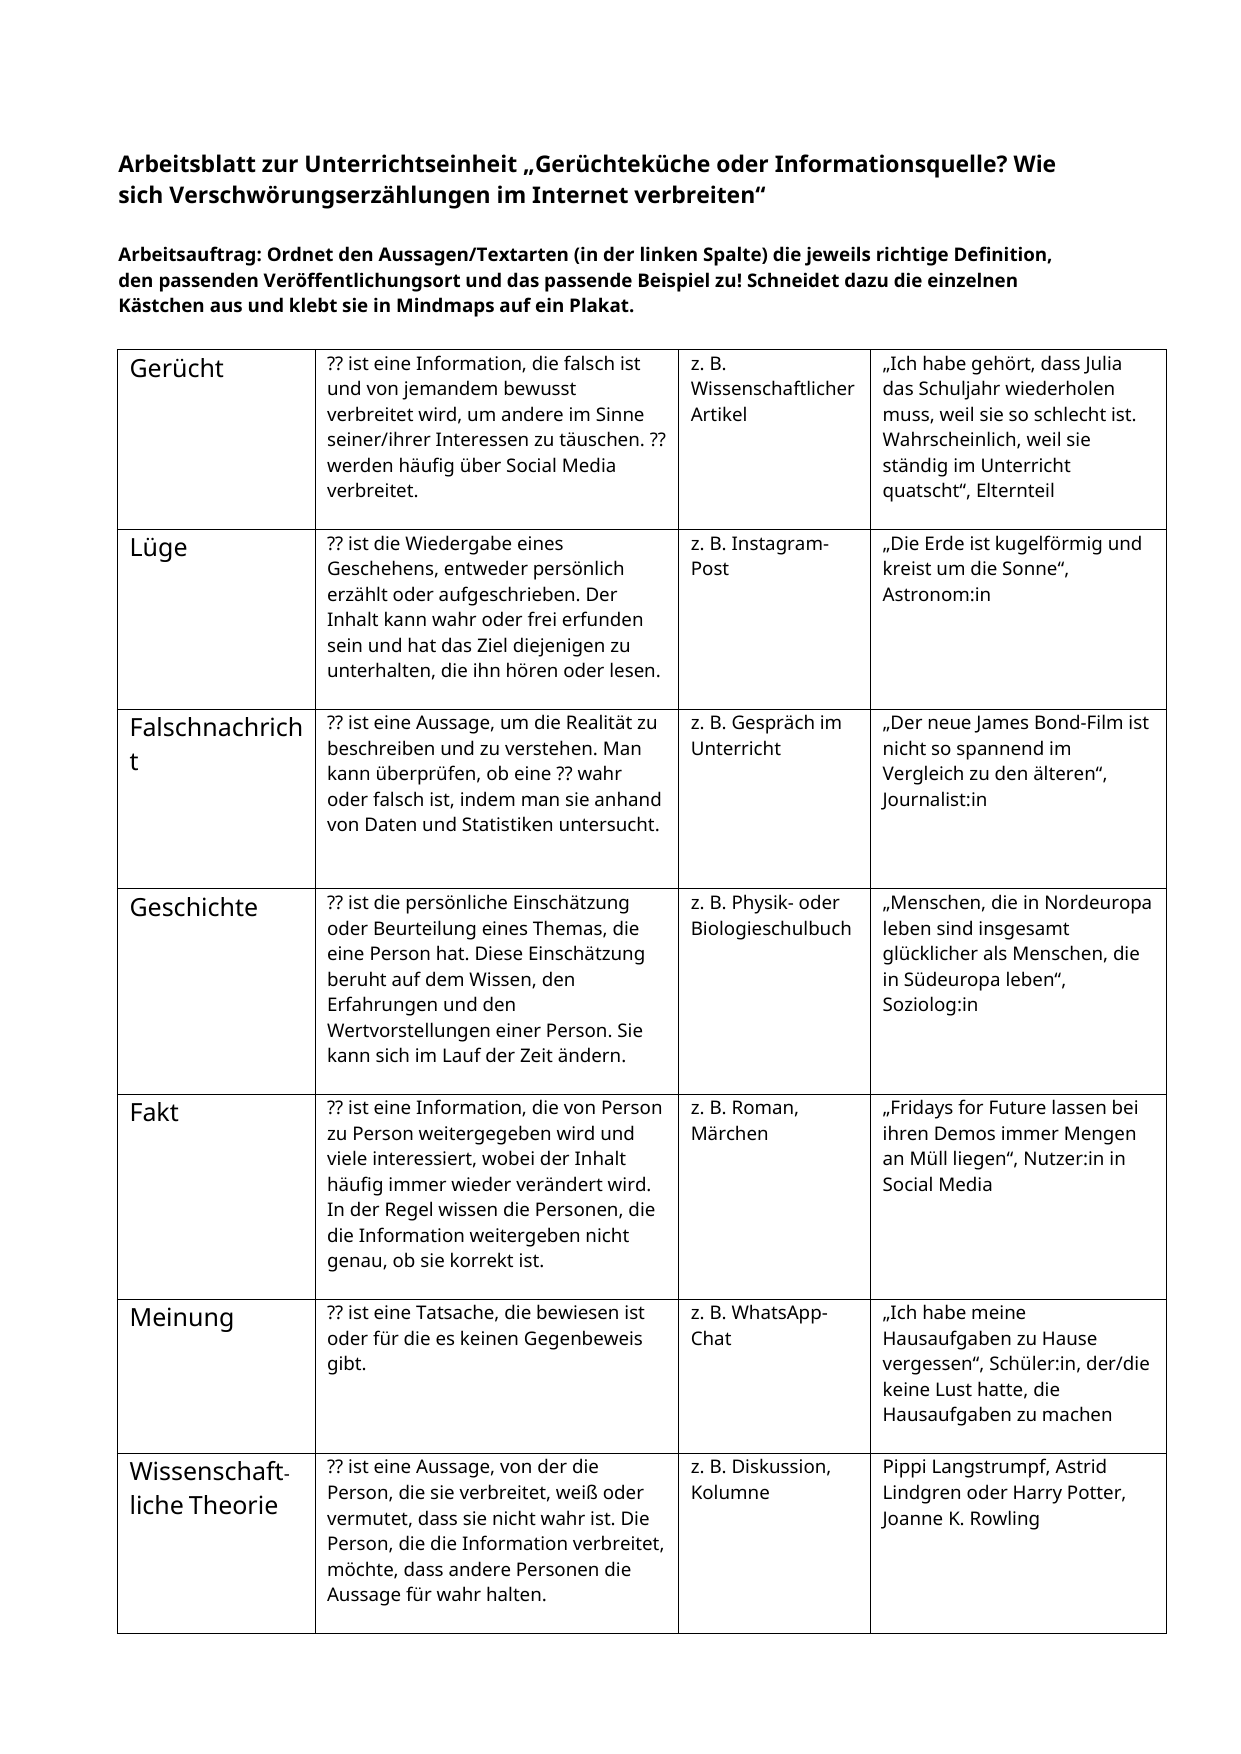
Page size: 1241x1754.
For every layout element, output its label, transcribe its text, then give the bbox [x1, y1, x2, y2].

table_cell „Der neue James Bond-Film ist nicht so spannend im Vergleich zu den älteren“, Journalist:in [871, 710, 1166, 888]
table_cell Fakt [118, 1095, 315, 1299]
table_header Gerücht [118, 350, 315, 529]
table_cell „Ich habe meine Hausaufgaben zu Hause vergessen“, Schüler:in, der/die keine Lust hatte, die Hausaufgaben zu machen [871, 1300, 1166, 1453]
table_cell Wissenschaft- liche Theorie [118, 1454, 315, 1632]
table_header z. B. Wissenschaftlicher Artikel [679, 350, 870, 529]
table_cell z. B. Physik- oder Biologieschulbuch [679, 889, 870, 1093]
table_cell z. B. Gespräch im Unterricht [679, 710, 870, 888]
table_cell „Die Erde ist kugelförmig und kreist um die Sonne“, Astronom:in [871, 530, 1166, 708]
table_cell z. B. Instagram-Post [679, 530, 870, 708]
table_header ?? ist eine Information, die falsch ist und von jemandem bewusst verbreitet wird, um andere im Sinne seiner/ihrer Interessen zu täuschen. ?? werden häufig über Social Media verbreitet. [316, 350, 678, 529]
text Arbeitsblatt zur Unterrichtseinheit „Gerüchteküche oder Informationsquelle? Wie sich Verschwörungserzählungen im Internet verbreiten“ [118, 148, 1093, 210]
table_cell Falschnachricht [118, 710, 315, 888]
table_cell ?? ist eine Information, die von Person zu Person weitergegeben wird und viele interessiert, wobei der Inhalt häufig immer wieder verändert wird. In der Regel wissen die Personen, die die Information weitergeben nicht genau, ob sie korrekt ist. [316, 1095, 678, 1299]
text Arbeitsauftrag: Ordnet den Aussagen/Textarten (in der linken Spalte) die jeweils richtige Definition, den passenden Veröffentlichungsort und das passende Beispiel zu! Schneidet dazu die einzelnen Kästchen aus und klebt sie in Mindmaps auf ein Plakat. [118, 241, 1093, 318]
table_cell „Fridays for Future lassen bei ihren Demos immer Mengen an Müll liegen“, Nutzer:in in Social Media [871, 1095, 1166, 1299]
table_cell ?? ist die persönliche Einschätzung oder Beurteilung eines Themas, die eine Person hat. Diese Einschätzung beruht auf dem Wissen, den Erfahrungen und den Wertvorstellungen einer Person. Sie kann sich im Lauf der Zeit ändern. [316, 889, 678, 1093]
table_cell Geschichte [118, 889, 315, 1093]
table_cell z. B. WhatsApp-Chat [679, 1300, 870, 1453]
table_cell z. B. Roman, Märchen [679, 1095, 870, 1299]
table_cell z. B. Diskussion, Kolumne [679, 1454, 870, 1632]
table_cell „Menschen, die in Nordeuropa leben sind insgesamt glücklicher als Menschen, die in Südeuropa leben“, Soziolog:in [871, 889, 1166, 1093]
table_cell Pippi Langstrumpf, Astrid Lindgren oder Harry Potter, Joanne K. Rowling [871, 1454, 1166, 1632]
table_cell ?? ist die Wiedergabe eines Geschehens, entweder persönlich erzählt oder aufgeschrieben. Der Inhalt kann wahr oder frei erfunden sein und hat das Ziel diejenigen zu unterhalten, die ihn hören oder lesen. [316, 530, 678, 708]
table_cell Meinung [118, 1300, 315, 1453]
table_header „Ich habe gehört, dass Julia das Schuljahr wiederholen muss, weil sie so schlecht ist. Wahrscheinlich, weil sie ständig im Unterricht quatscht“, Elternteil [871, 350, 1166, 529]
table_cell ?? ist eine Aussage, von der die Person, die sie verbreitet, weiß oder vermutet, dass sie nicht wahr ist. Die Person, die die Information verbreitet, möchte, dass andere Personen die Aussage für wahr halten. [316, 1454, 678, 1632]
table_cell ?? ist eine Aussage, um die Realität zu beschreiben und zu verstehen. Man kann überprüfen, ob eine ?? wahr oder falsch ist, indem man sie anhand von Daten und Statistiken untersucht. [316, 710, 678, 888]
table_cell ?? ist eine Tatsache, die bewiesen ist oder für die es keinen Gegenbeweis gibt. [316, 1300, 678, 1453]
table_cell Lüge [118, 530, 315, 708]
